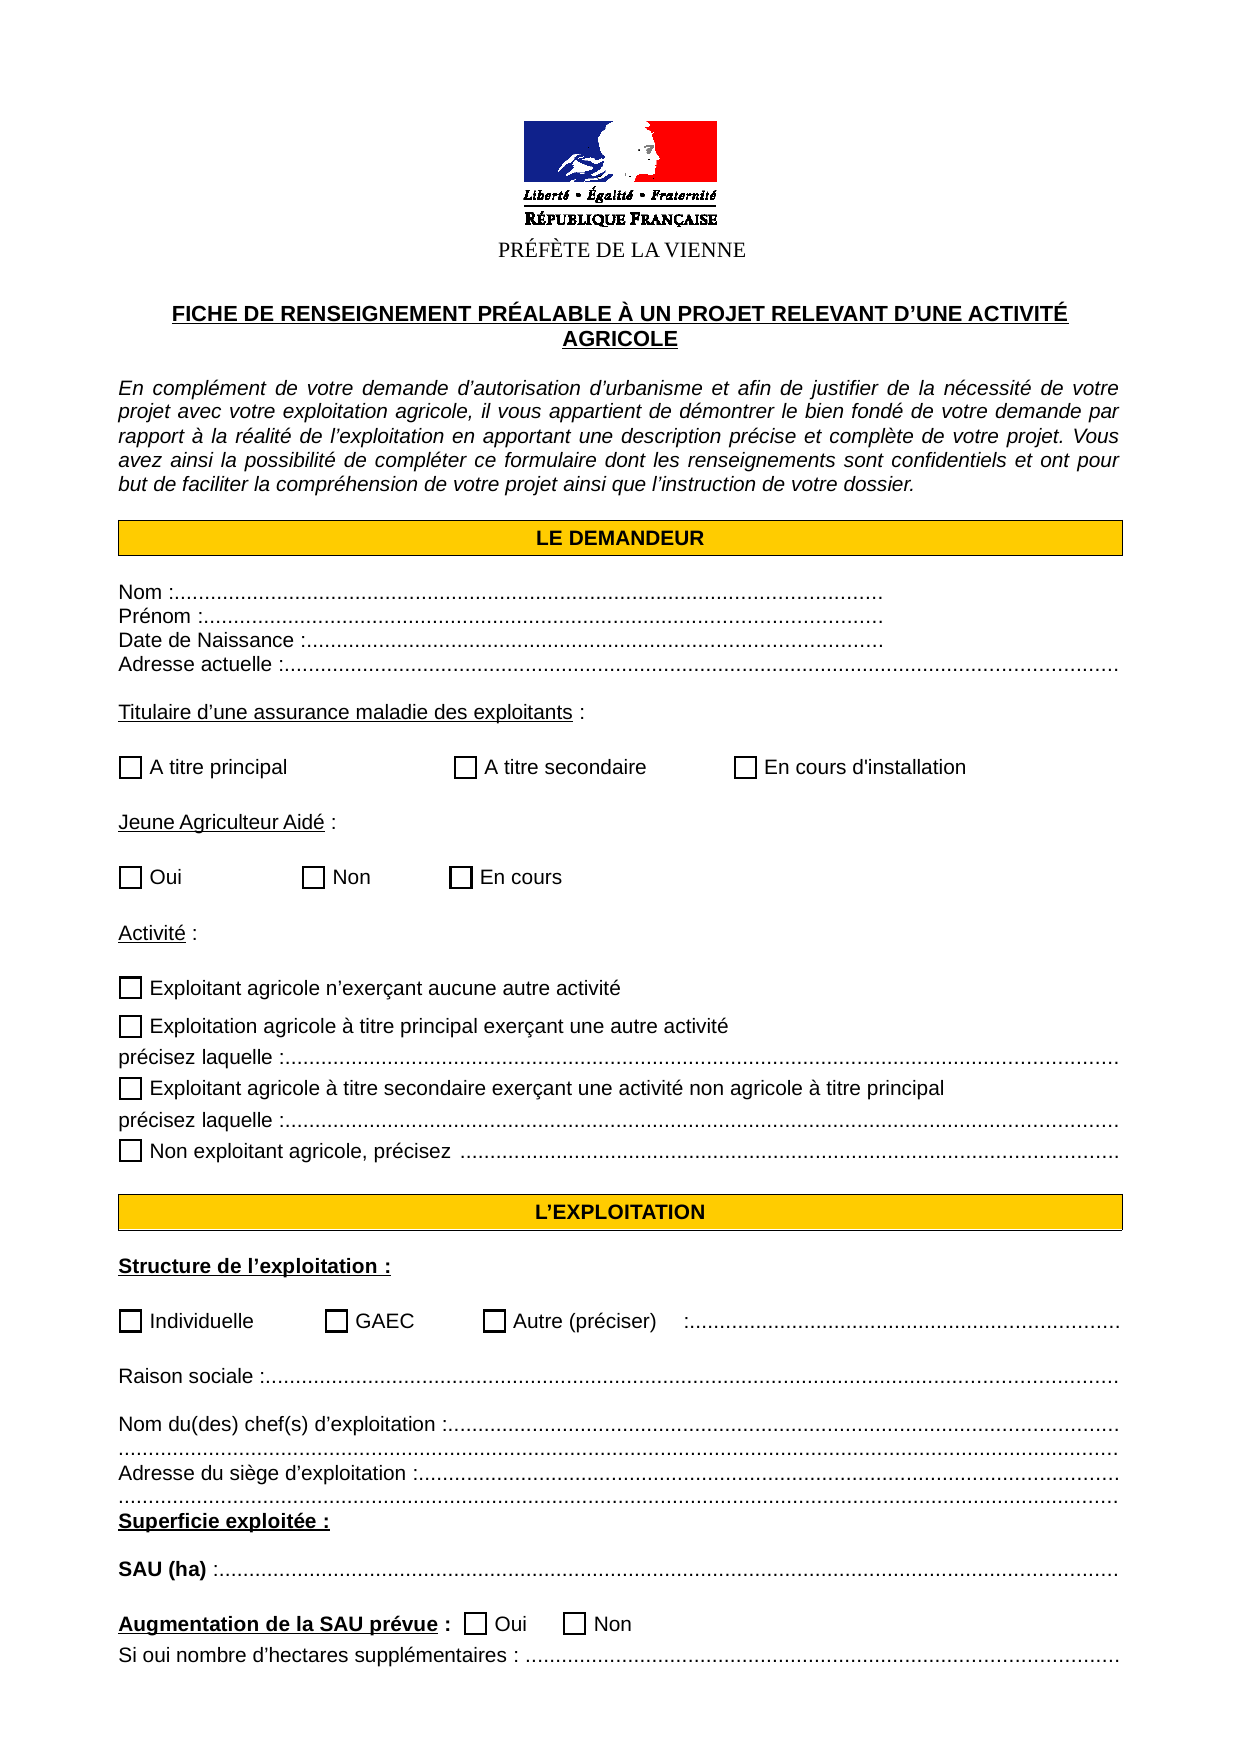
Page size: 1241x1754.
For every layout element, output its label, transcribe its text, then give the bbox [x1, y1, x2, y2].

text : [677, 1302, 1122, 1340]
table_header L’EXPLOITATION [119, 1195, 1122, 1229]
text Si oui nombre d’hectares supplémentaires : [118, 1643, 1122, 1667]
text Activité : [118, 921, 1122, 945]
text Raison sociale : [118, 1364, 1122, 1388]
text Date de Naissance : [118, 628, 1122, 652]
text En complément de votre demande d’autorisation d’urbanisme et afin de justifier de la nécessité de votre projet avec votre exploitation agricole, il vous appartient de démontrer le bien fondé de votre demande par rapport à la réalité de l’exploitation en apportant une description précise et complète de votre projet. Vous avez ainsi la possibilité de compléter ce formulaire dont les renseignements sont confidentiels et ont pour but de faciliter la compréhension de votre projet ainsi que l’instruction de votre dossier. [118, 375, 1122, 496]
text Augmentation de la SAU prévue : [118, 1605, 463, 1643]
text Adresse actuelle : [118, 652, 1122, 676]
text SAU (ha) : [118, 1557, 1122, 1581]
text précisez laquelle : [118, 1108, 1122, 1132]
text précisez laquelle : [118, 1045, 1122, 1069]
text Adresse du siège d’exploitation : [118, 1460, 1122, 1508]
text Superficie exploitée : [118, 1508, 1122, 1533]
text Structure de l’exploitation : [118, 1254, 1122, 1278]
text Titulaire d’une assurance maladie des exploitants : [118, 700, 1122, 724]
text Prénom : [118, 604, 1122, 628]
text [661, 1605, 1122, 1643]
text FICHE DE RENSEIGNEMENT PRÉALABLE À UN PROJET RELEVANT D’UNE ACTIVITÉ AGRICOLE [118, 301, 1122, 351]
text Nom : [118, 579, 1122, 604]
text Jeune Agriculteur Aidé : [118, 810, 1122, 834]
text [276, 1302, 324, 1340]
table_header LE DEMANDEUR [119, 521, 1122, 555]
text Nom du(des) chef(s) d’exploitation : [118, 1412, 1122, 1460]
